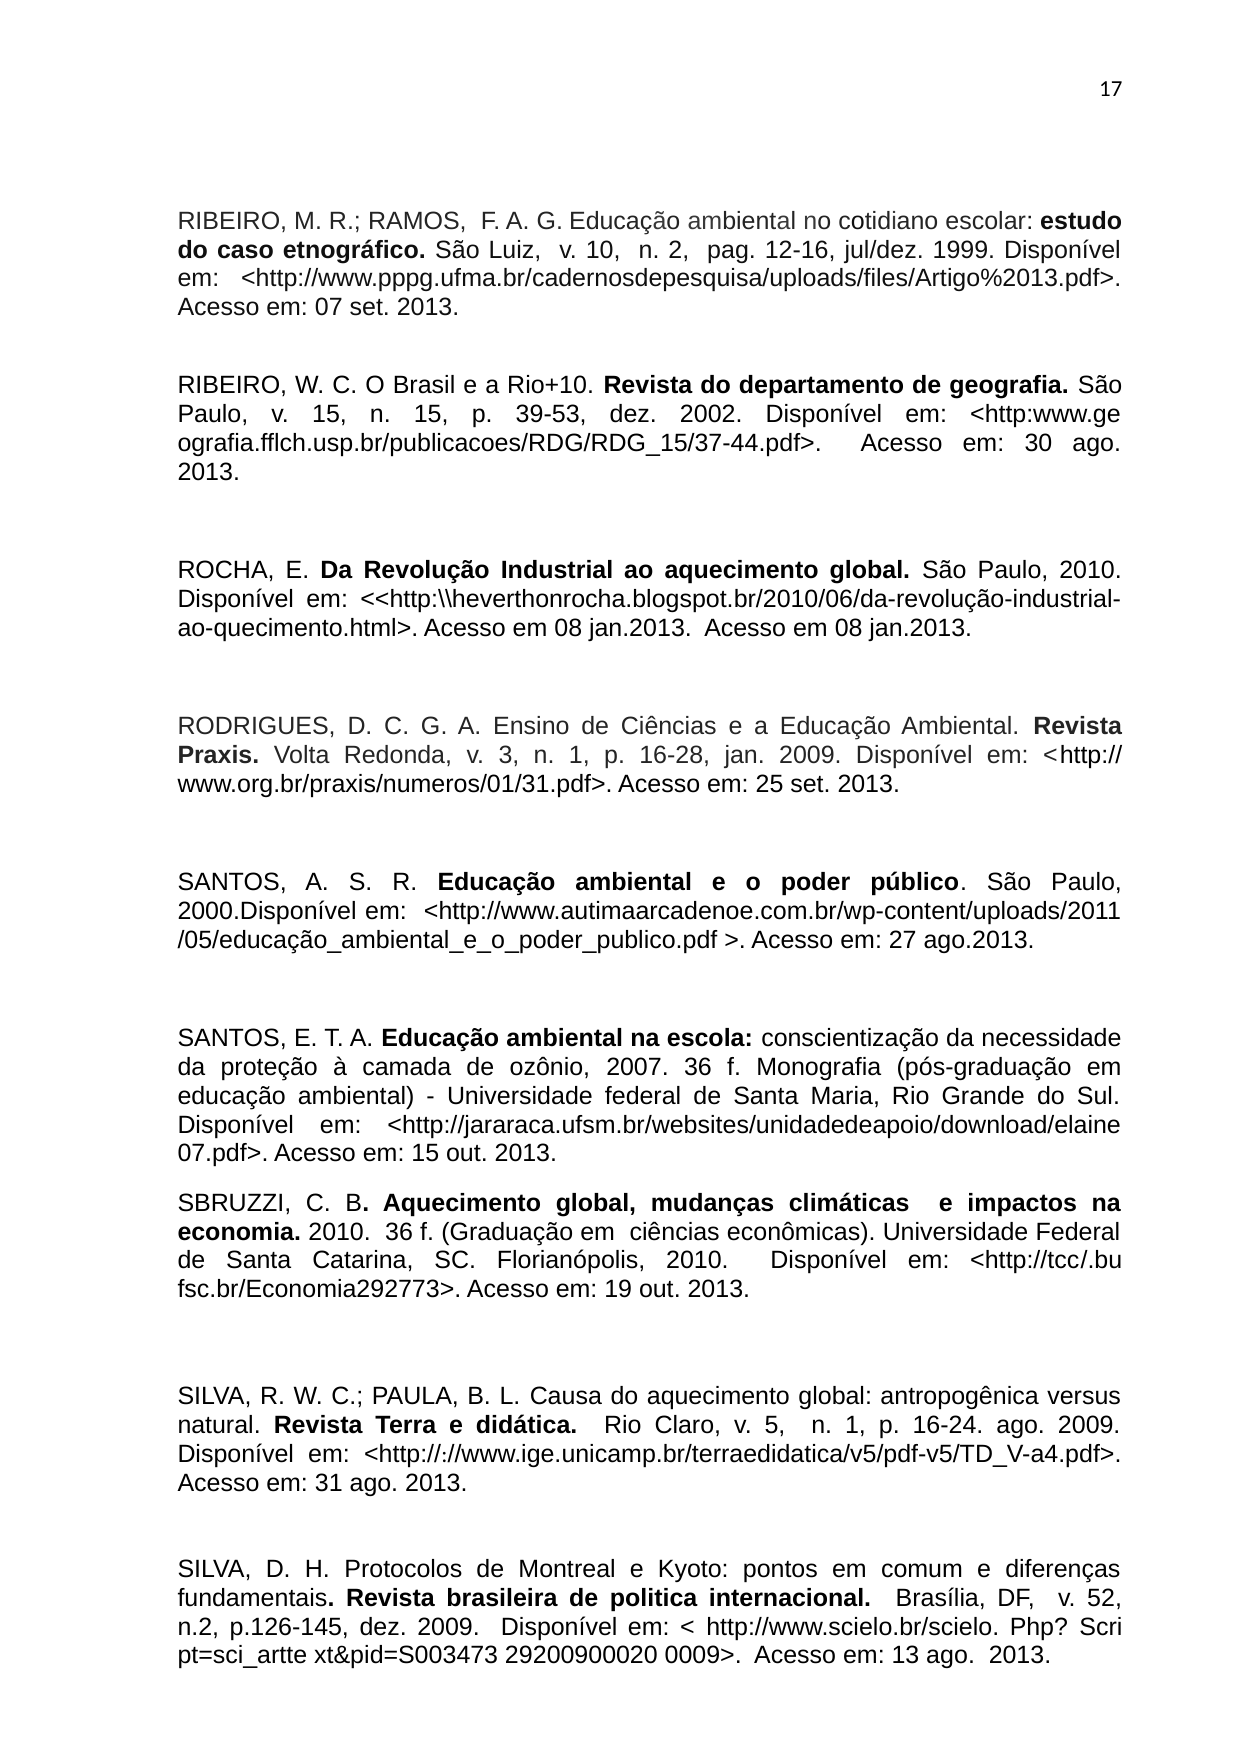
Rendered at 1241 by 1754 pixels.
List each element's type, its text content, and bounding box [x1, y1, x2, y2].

text SANTOS, E. T. A. Educação ambiental na escola: conscientização da necessidade da proteção à camada de ozônio, 2007. 36 f. Monografia (pós-graduação em educação ambiental) - Universidade federal de Santa Maria, Rio Grande do Sul. Disponível em: <http://jararaca.ufsm.br/websites/unidadedeapoio/download/elaine 07.pdf>. Acesso em: 15 out. 2013. [177, 1023, 1122, 1167]
text SANTOS, A. S. R. Educação ambiental e o poder público. São Paulo, 2000.Disponível em: <http://www.autimaarcadenoe.com.br/wp-content/uploads/2011 /05/educação_ambiental_e_o_poder_publico.pdf >. Acesso em: 27 ago.2013. [177, 867, 1122, 954]
text RODRIGUES, D. C. G. A. Ensino de Ciências e a Educação Ambiental. Revista Praxis. Volta Redonda, v. 3, n. 1, p. 16-28, jan. 2009. Disponível em: <http:// www.org.br/praxis/numeros/01/31.pdf>. Acesso em: 25 set. 2013. [177, 711, 1122, 797]
text RIBEIRO, M. R.; RAMOS, F. A. G. Educação ambiental no cotidiano escolar: estudo do caso etnográfico. São Luiz, v. 10, n. 2, pag. 12-16, jul/dez. 1999. Disponível em: <http://www.pppg.ufma.br/cadernosdepesquisa/uploads/files/Artigo%2013.pdf>. Acesso em: 07 set. 2013. [177, 206, 1122, 321]
text SILVA, R. W. C.; PAULA, B. L. Causa do aquecimento global: antropogênica versus natural. Revista Terra e didática. Rio Claro, v. 5, n. 1, p. 16-24. ago. 2009. Disponível em: <http://://www.ige.unicamp.br/terraedidatica/v5/pdf-v5/TD_V-a4.pdf>. Acesso em: 31 ago. 2013. [177, 1381, 1122, 1497]
text SILVA, D. H. Protocolos de Montreal e Kyoto: pontos em comum e diferenças fundamentais. Revista brasileira de politica internacional. Brasília, DF, v. 52, n.2, p.126-145, dez. 2009. Disponível em: < http://www.scielo.br/scielo. Php? Scri pt=sci_artte xt&pid=S003473 29200900020 0009>. Acesso em: 13 ago. 2013. [177, 1554, 1122, 1669]
text ROCHA, E. Da Revolução Industrial ao aquecimento global. São Paulo, 2010. Disponível em: <<http:\\heverthonrocha.blogspot.br/2010/06/da-revolução-industrial-ao-quecimento.html>. Acesso em 08 jan.2013. Acesso em 08 jan.2013. [177, 555, 1122, 641]
text RIBEIRO, W. C. O Brasil e a Rio+10. Revista do departamento de geografia. São Paulo, v. 15, n. 15, p. 39-53, dez. 2002. Disponível em: <http:www.ge ografia.fflch.usp.br/publicacoes/RDG/RDG_15/37-44.pdf>. Acesso em: 30 ago. 2013. [177, 371, 1122, 486]
text SBRUZZI, C. B. Aquecimento global, mudanças climáticas e impactos na economia. 2010. 36 f. (Graduação em ciências econômicas). Universidade Federal de Santa Catarina, SC. Florianópolis, 2010. Disponível em: <http://tcc/.bu fsc.br/Economia292773>. Acesso em: 19 out. 2013. [177, 1188, 1122, 1303]
